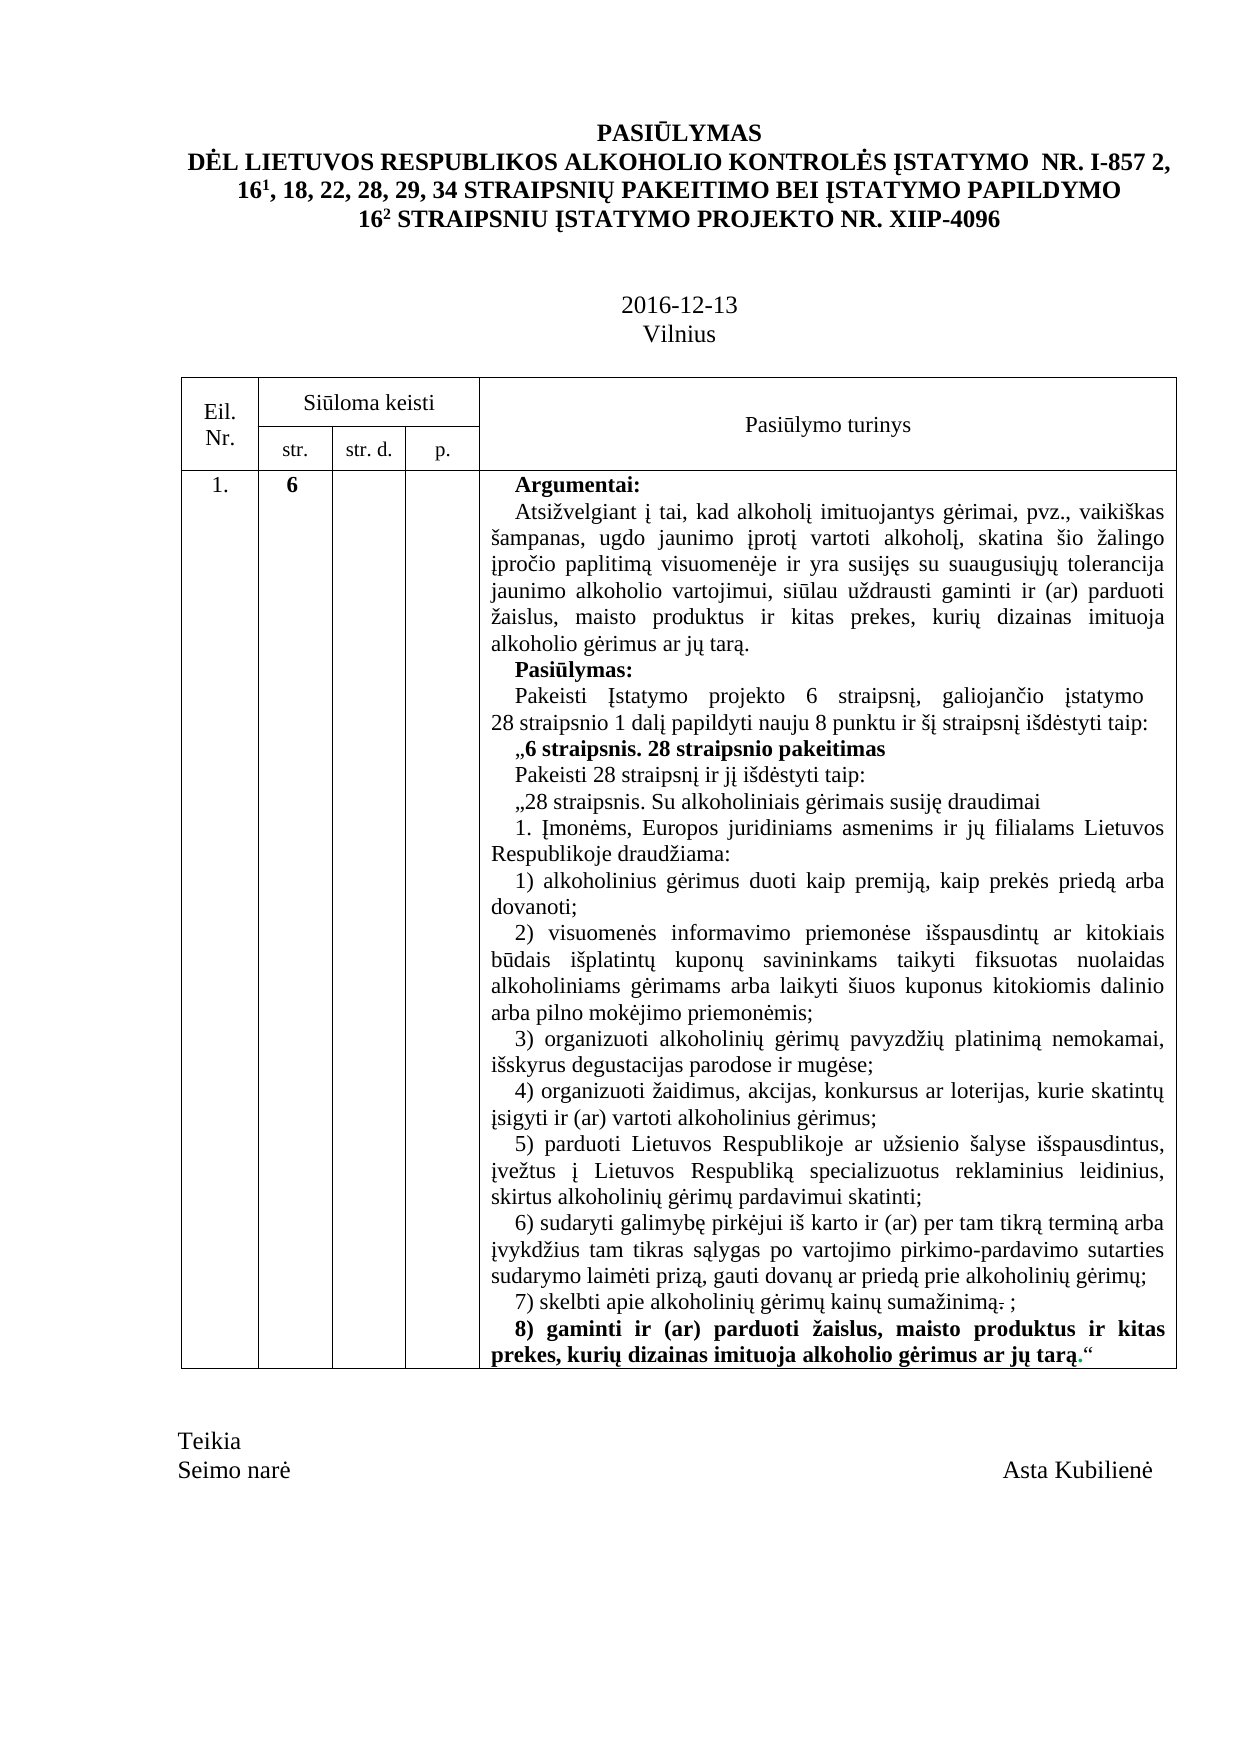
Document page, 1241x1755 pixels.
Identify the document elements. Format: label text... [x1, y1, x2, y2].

table_cell 1. [182, 471, 258, 1367]
table_cell p. [406, 427, 479, 470]
text 2016-12-13 [177, 291, 1181, 319]
text PASIŪLYMAS [177, 118, 1181, 147]
table_cell str. d. [333, 427, 405, 470]
table_header Pasiūlymo turinys [480, 378, 1176, 470]
text DĖL LIETUVOS RESPUBLIKOS ALKOHOLIO KONTROLĖS ĮSTATYMO NR. I-857 2, 161, 18, 22, 28, 29, 34 STRAIPSNIŲ PAKEITIMO BEI ĮSTATYMO PAPILDYMO 162 STRAIPSNIU ĮSTATYMO PROJEKTO NR. XIIP-4096 [177, 147, 1181, 233]
table_cell 6 [259, 471, 332, 1367]
table_cell [333, 471, 405, 1367]
text Teikia [177, 1426, 1181, 1455]
table_cell Argumentai: Atsižvelgiant į tai, kad alkoholį imituojantys gėrimai, pvz., vaikiškas šampanas, ugdo jaunimo įprotį vartoti alkoholį, skatina šio žalingo įpročio paplitimą visuomenėje ir yra susijęs su suaugusiųjų tolerancija jaunimo alkoholio vartojimui, siūlau uždrausti gaminti ir (ar) parduoti žaislus, maisto produktus ir kitas prekes, kurių dizainas imituoja alkoholio gėrimus ar jų tarą. Pasiūlymas: Pakeisti Įstatymo projekto 6 straipsnį, galiojančio įstatymo 28 straipsnio 1 dalį papildyti nauju 8 punktu ir šį straipsnį išdėstyti taip: „6 straipsnis. 28 straipsnio pakeitimas Pakeisti 28 straipsnį ir jį išdėstyti taip: „28 straipsnis. Su alkoholiniais gėrimais susiję draudimai 1. Įmonėms, Europos juridiniams asmenims ir jų filialams Lietuvos Respublikoje draudžiama: 1) alkoholinius gėrimus duoti kaip premiją, kaip prekės priedą arba dovanoti; 2) visuomenės informavimo priemonėse išspausdintų ar kitokiais būdais išplatintų kuponų savininkams taikyti fiksuotas nuolaidas alkoholiniams gėrimams arba laikyti šiuos kuponus kitokiomis dalinio arba pilno mokėjimo priemonėmis; 3) organizuoti alkoholinių gėrimų pavyzdžių platinimą nemokamai, išskyrus degustacijas parodose ir mugėse; 4) organizuoti žaidimus, akcijas, konkursus ar loterijas, kurie skatintų įsigyti ir (ar) vartoti alkoholinius gėrimus; 5) parduoti Lietuvos Respublikoje ar užsienio šalyse išspausdintus, įvežtus į Lietuvos Respubliką specializuotus reklaminius leidinius, skirtus alkoholinių gėrimų pardavimui skatinti; 6) sudaryti galimybę pirkėjui iš karto ir (ar) per tam tikrą terminą arba įvykdžius tam tikras sąlygas po vartojimo pirkimo-pardavimo sutarties sudarymo laimėti prizą, gauti dovanų ar priedą prie alkoholinių gėrimų; 7) skelbti apie alkoholinių gėrimų kainų sumažinimą. ; 8) gaminti ir (ar) parduoti žaislus, maisto produktus ir kitas prekes, kurių dizainas imituoja alkoholio gėrimus ar jų tarą.“ [480, 471, 1176, 1367]
table_cell str. [259, 427, 332, 470]
text Seimo narė Asta Kubilienė [177, 1455, 1181, 1483]
table_header Eil. Nr. [182, 378, 258, 470]
text Vilnius [177, 319, 1181, 348]
table_cell [406, 471, 479, 1367]
table_header Siūloma keisti [259, 378, 479, 426]
